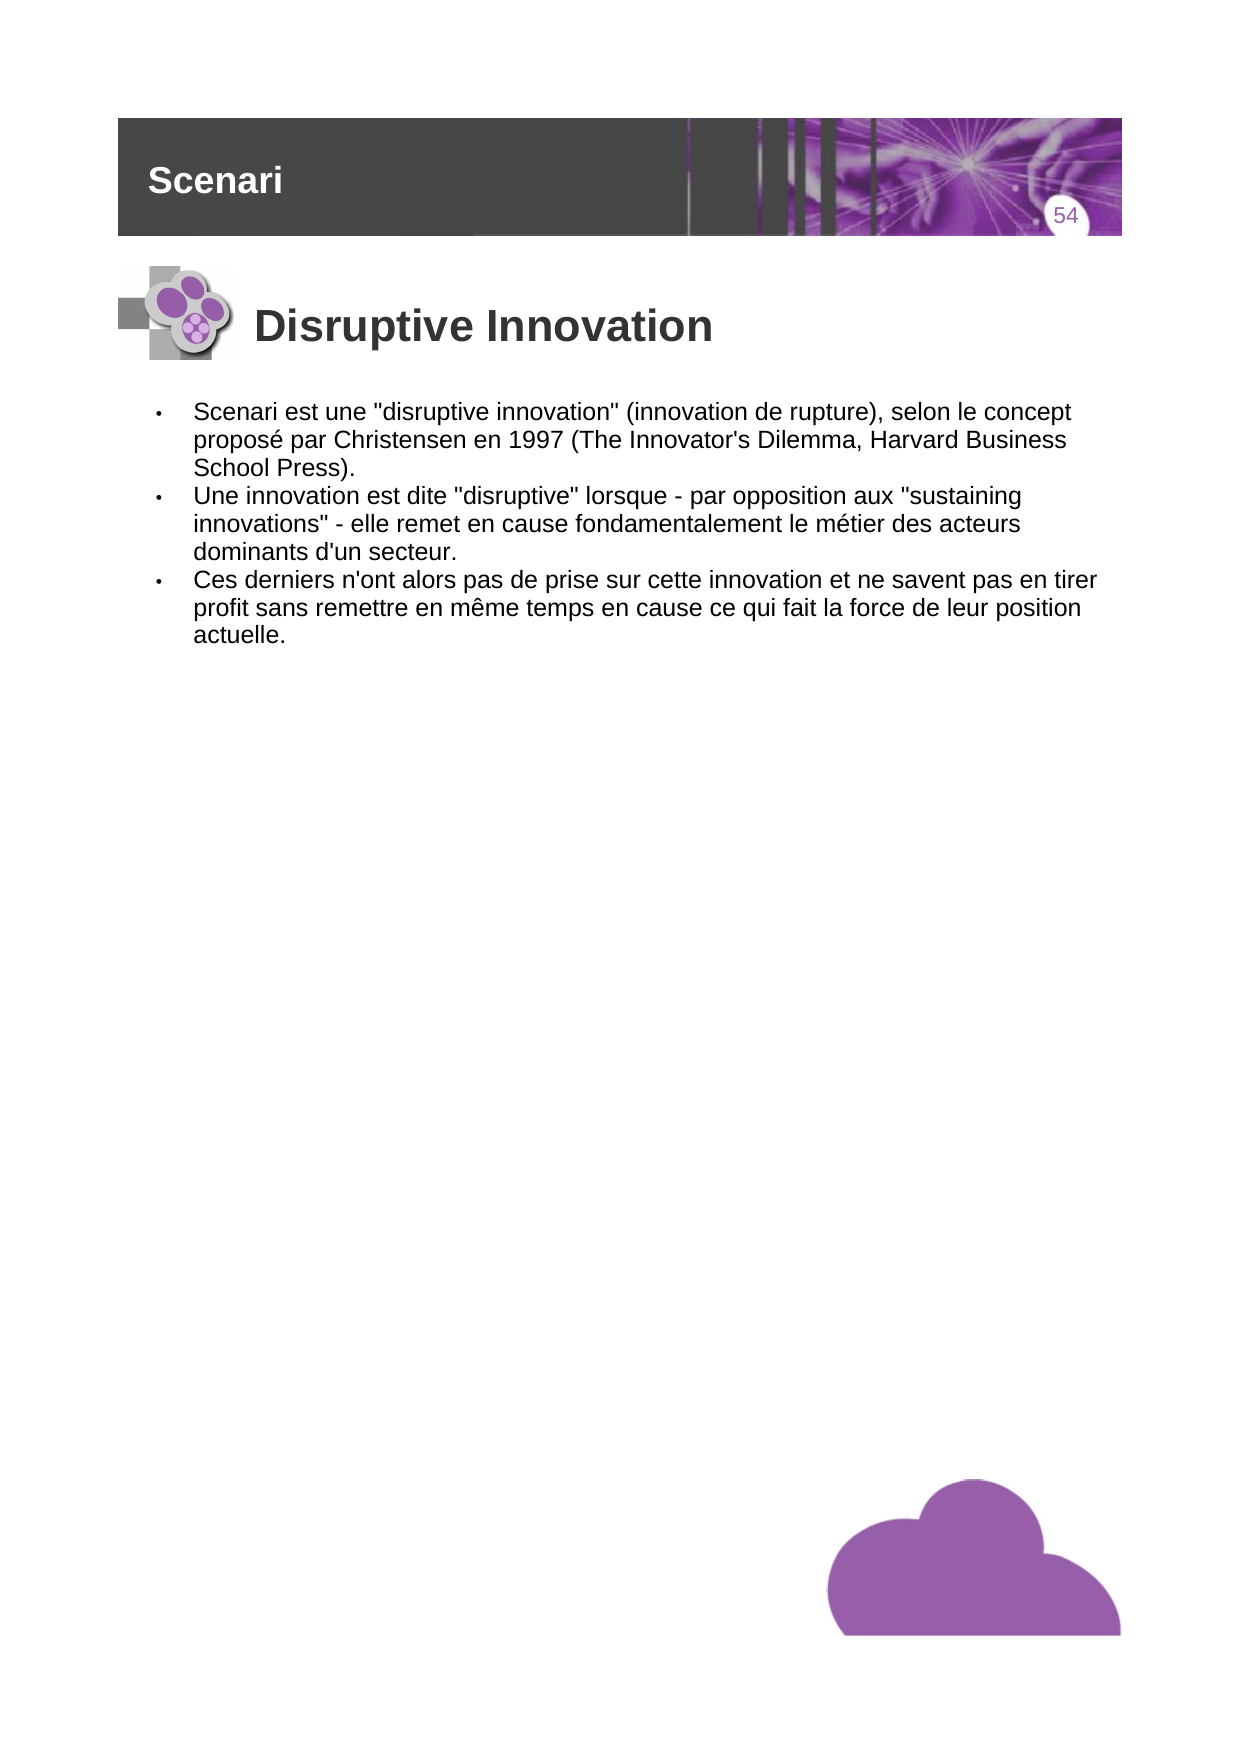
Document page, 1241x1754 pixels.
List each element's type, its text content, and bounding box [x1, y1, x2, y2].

list Ces derniers n'ont alors pas de prise sur cette innovation et ne savent pas en tirer profit sans remettre en même temps en cause ce qui fait la force de leur position actuelle. [156, 565, 1122, 649]
picture [321, 1148, 1122, 1636]
title Disruptive Innovation [118, 266, 1122, 360]
list Une innovation est dite "disruptive" lorsque - par opposition aux "sustaining innovations" - elle remet en cause fondamentalement le métier des acteurs dominants d'un secteur. [156, 482, 1122, 565]
picture [118, 118, 1122, 236]
list Scenari est une "disruptive innovation" (innovation de rupture), selon le concept proposé par Christensen en 1997 (The Innovator's Dilemma, Harvard Business School Press). [156, 398, 1122, 482]
